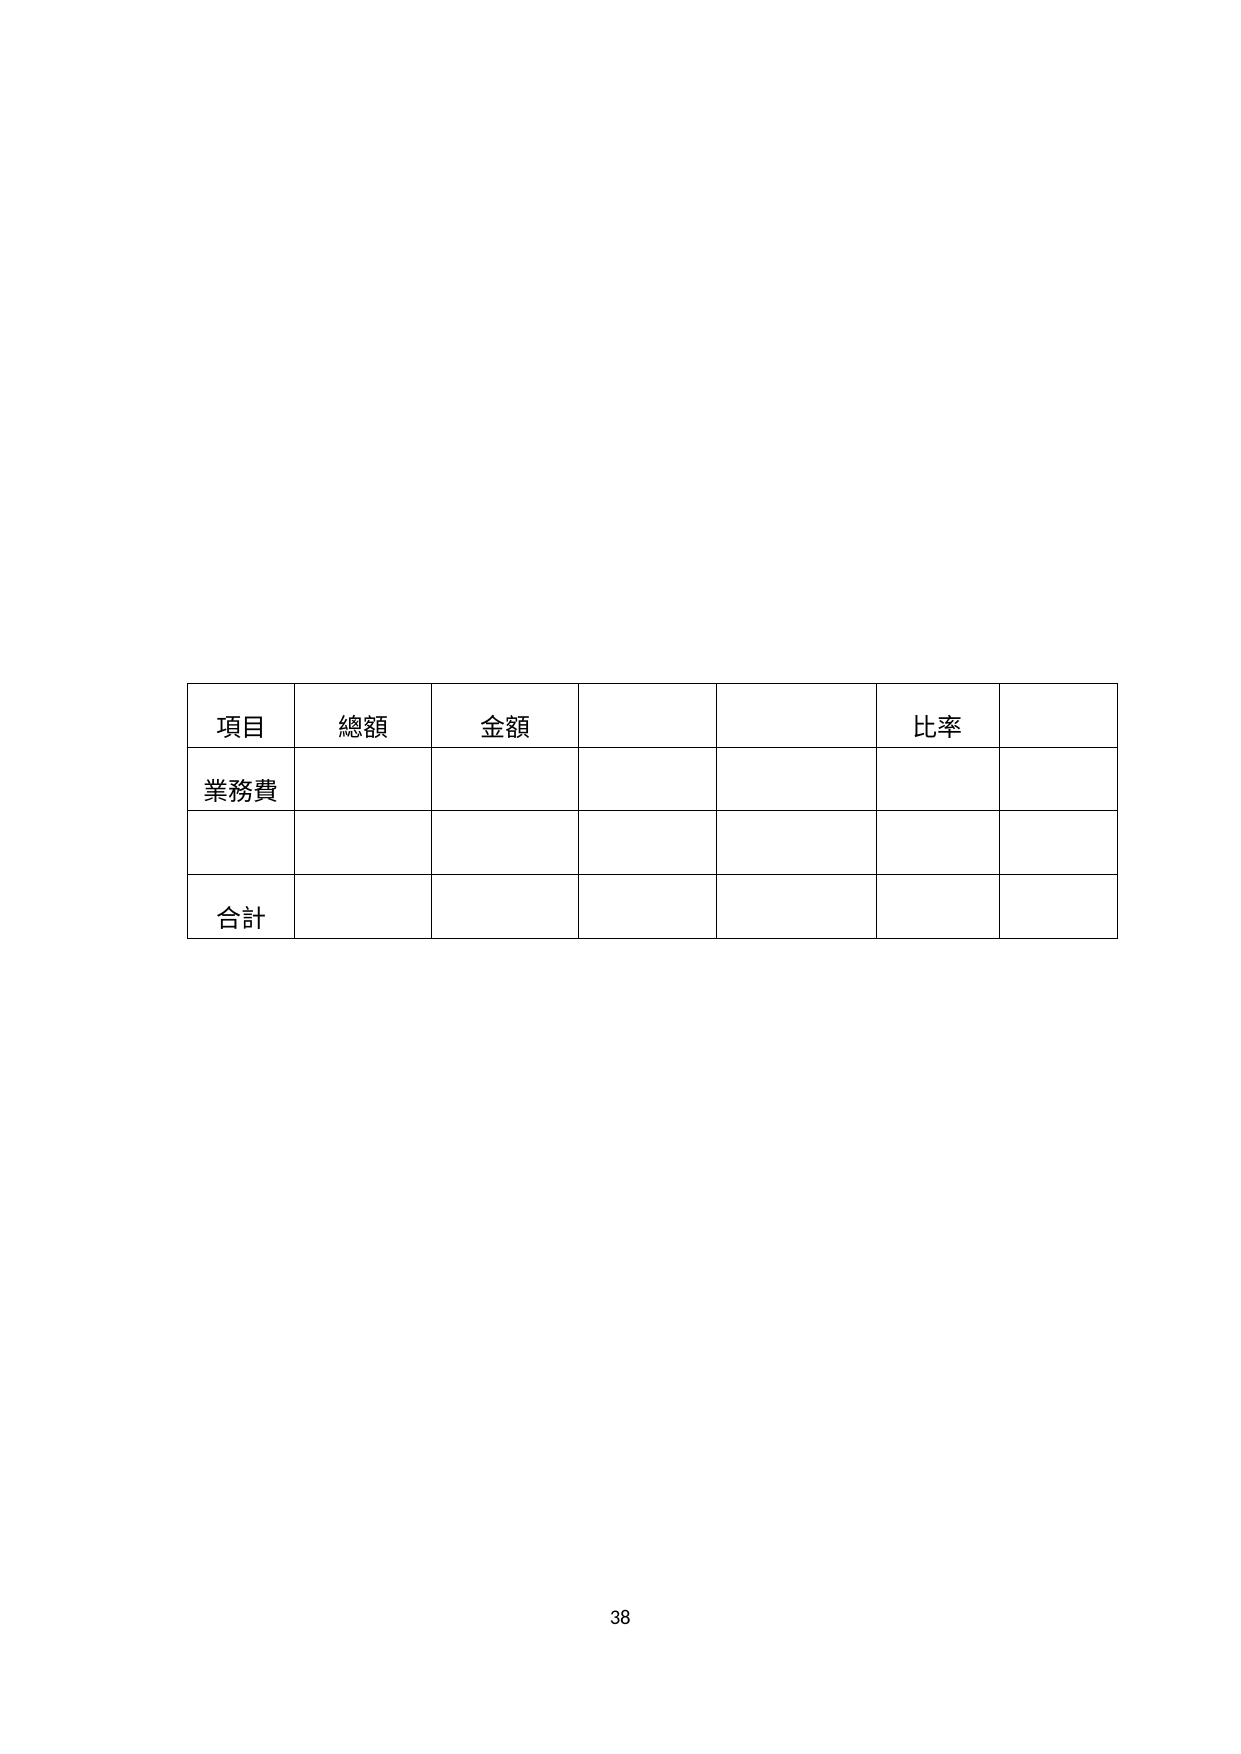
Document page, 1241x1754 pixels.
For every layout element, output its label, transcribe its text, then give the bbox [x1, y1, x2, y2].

table_cell 業務費 [188, 748, 294, 810]
table_cell [1000, 748, 1117, 810]
table_cell [579, 748, 716, 810]
table_header 比率 [877, 684, 999, 747]
table_cell [717, 748, 876, 810]
table_cell [295, 811, 431, 874]
table_cell [1000, 875, 1117, 937]
table_cell [877, 811, 999, 874]
table_cell 合計 [188, 875, 294, 937]
table_header [579, 684, 716, 747]
table_header 總額 [295, 684, 431, 747]
table_header [1000, 684, 1117, 747]
table_header [717, 684, 876, 747]
table_cell [188, 811, 294, 874]
table_cell [717, 811, 876, 874]
table_cell [877, 748, 999, 810]
table_cell [1000, 811, 1117, 874]
table_cell [432, 748, 578, 810]
table_cell [432, 875, 578, 937]
table_cell [579, 875, 716, 937]
table_cell [877, 875, 999, 937]
table_header 項目 [188, 684, 294, 747]
table_header 金額 [432, 684, 578, 747]
table_cell [432, 811, 578, 874]
table_cell [295, 875, 431, 937]
table_cell [295, 748, 431, 810]
table_cell [717, 875, 876, 937]
table_cell [579, 811, 716, 874]
